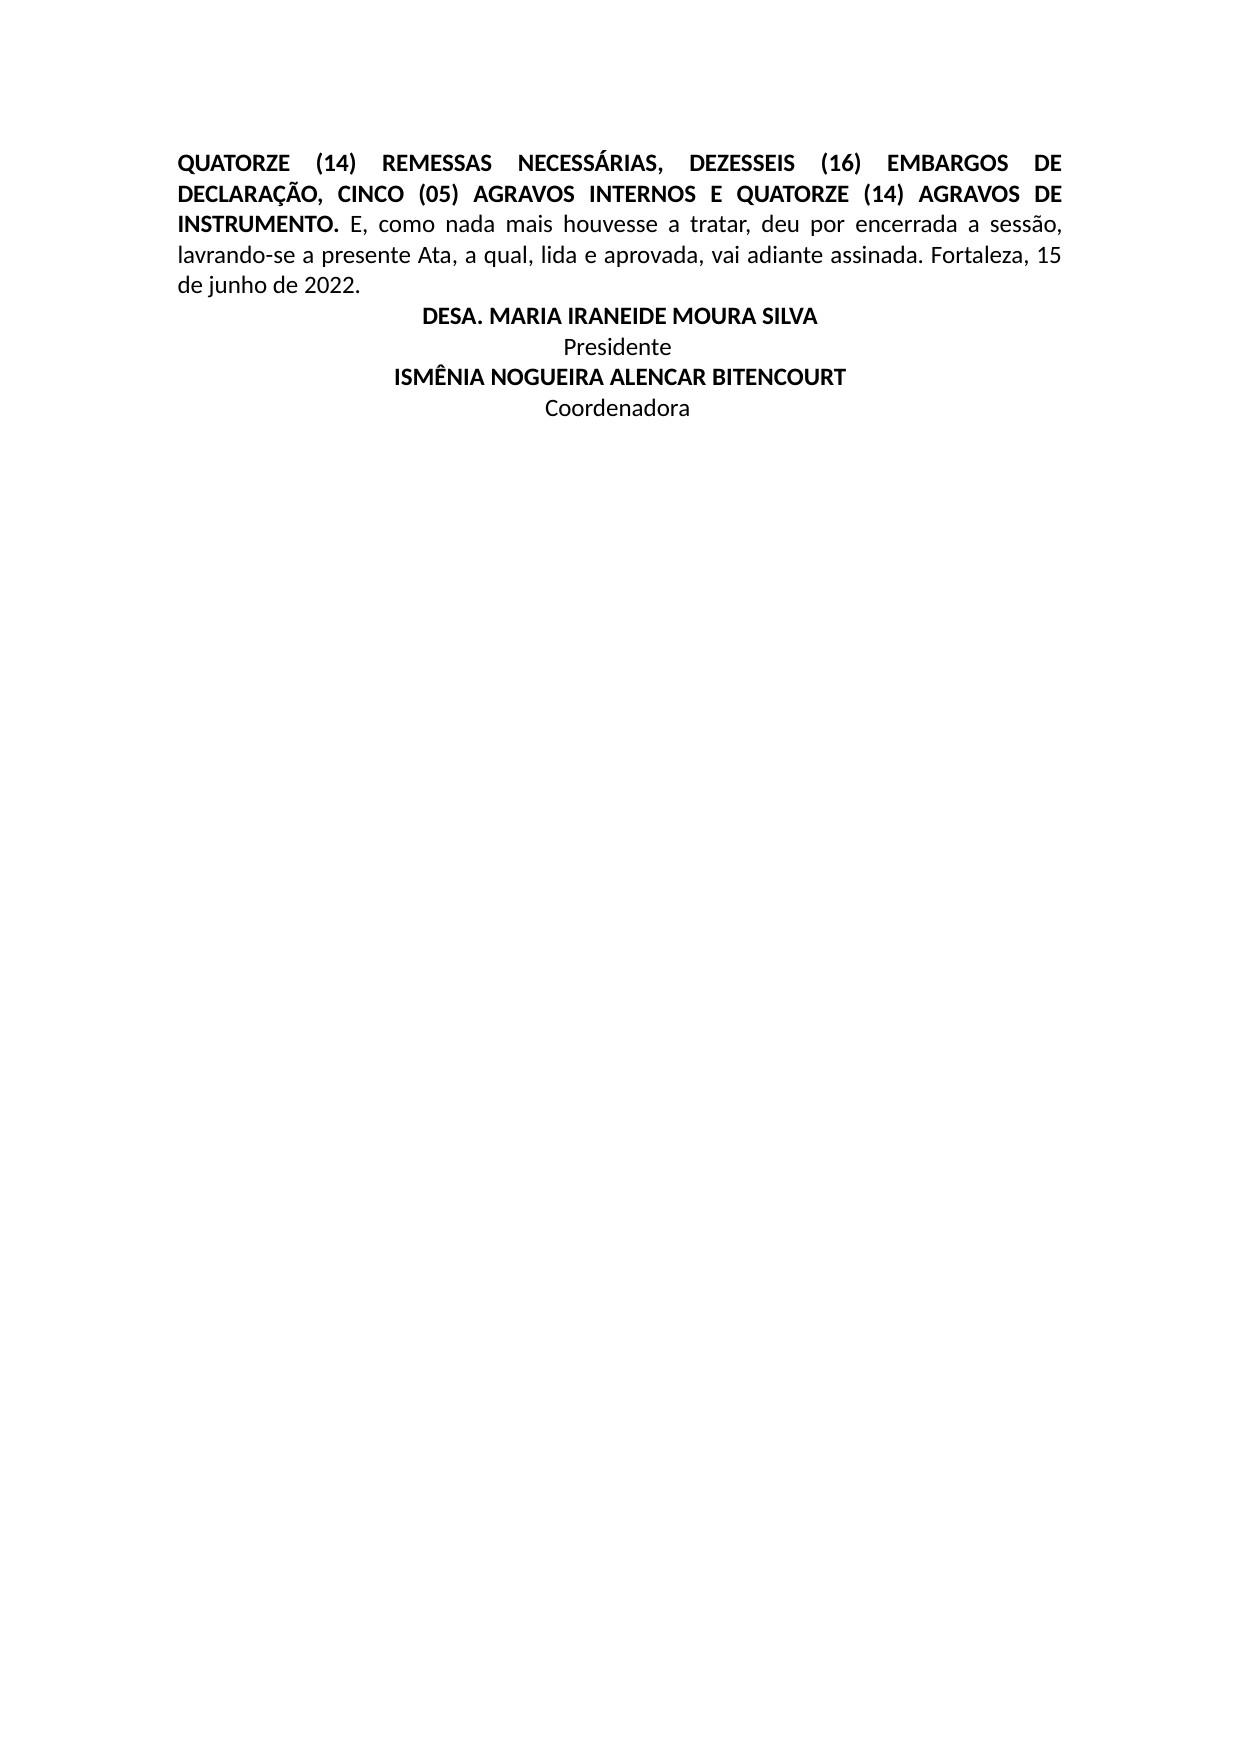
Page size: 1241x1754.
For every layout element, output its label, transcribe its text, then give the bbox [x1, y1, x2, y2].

text DESA. MARIA IRANEIDE MOURA SILVA [177, 300, 1063, 331]
text Presidente [177, 331, 1063, 361]
text QUATORZE (14) REMESSAS NECESSÁRIAS, DEZESSEIS (16) EMBARGOS DE DECLARAÇÃO, CINCO (05) AGRAVOS INTERNOS E QUATORZE (14) AGRAVOS DE INSTRUMENTO. E, como nada mais houvesse a tratar, deu por encerrada a sessão, lavrando-se a presente Ata, a qual, lida e aprovada, vai adiante assinada. Fortaleza, 15 de junho de 2022. [177, 148, 1063, 300]
text Coordenadora [177, 392, 1063, 422]
text ISMÊNIA NOGUEIRA ALENCAR BITENCOURT [177, 361, 1063, 392]
